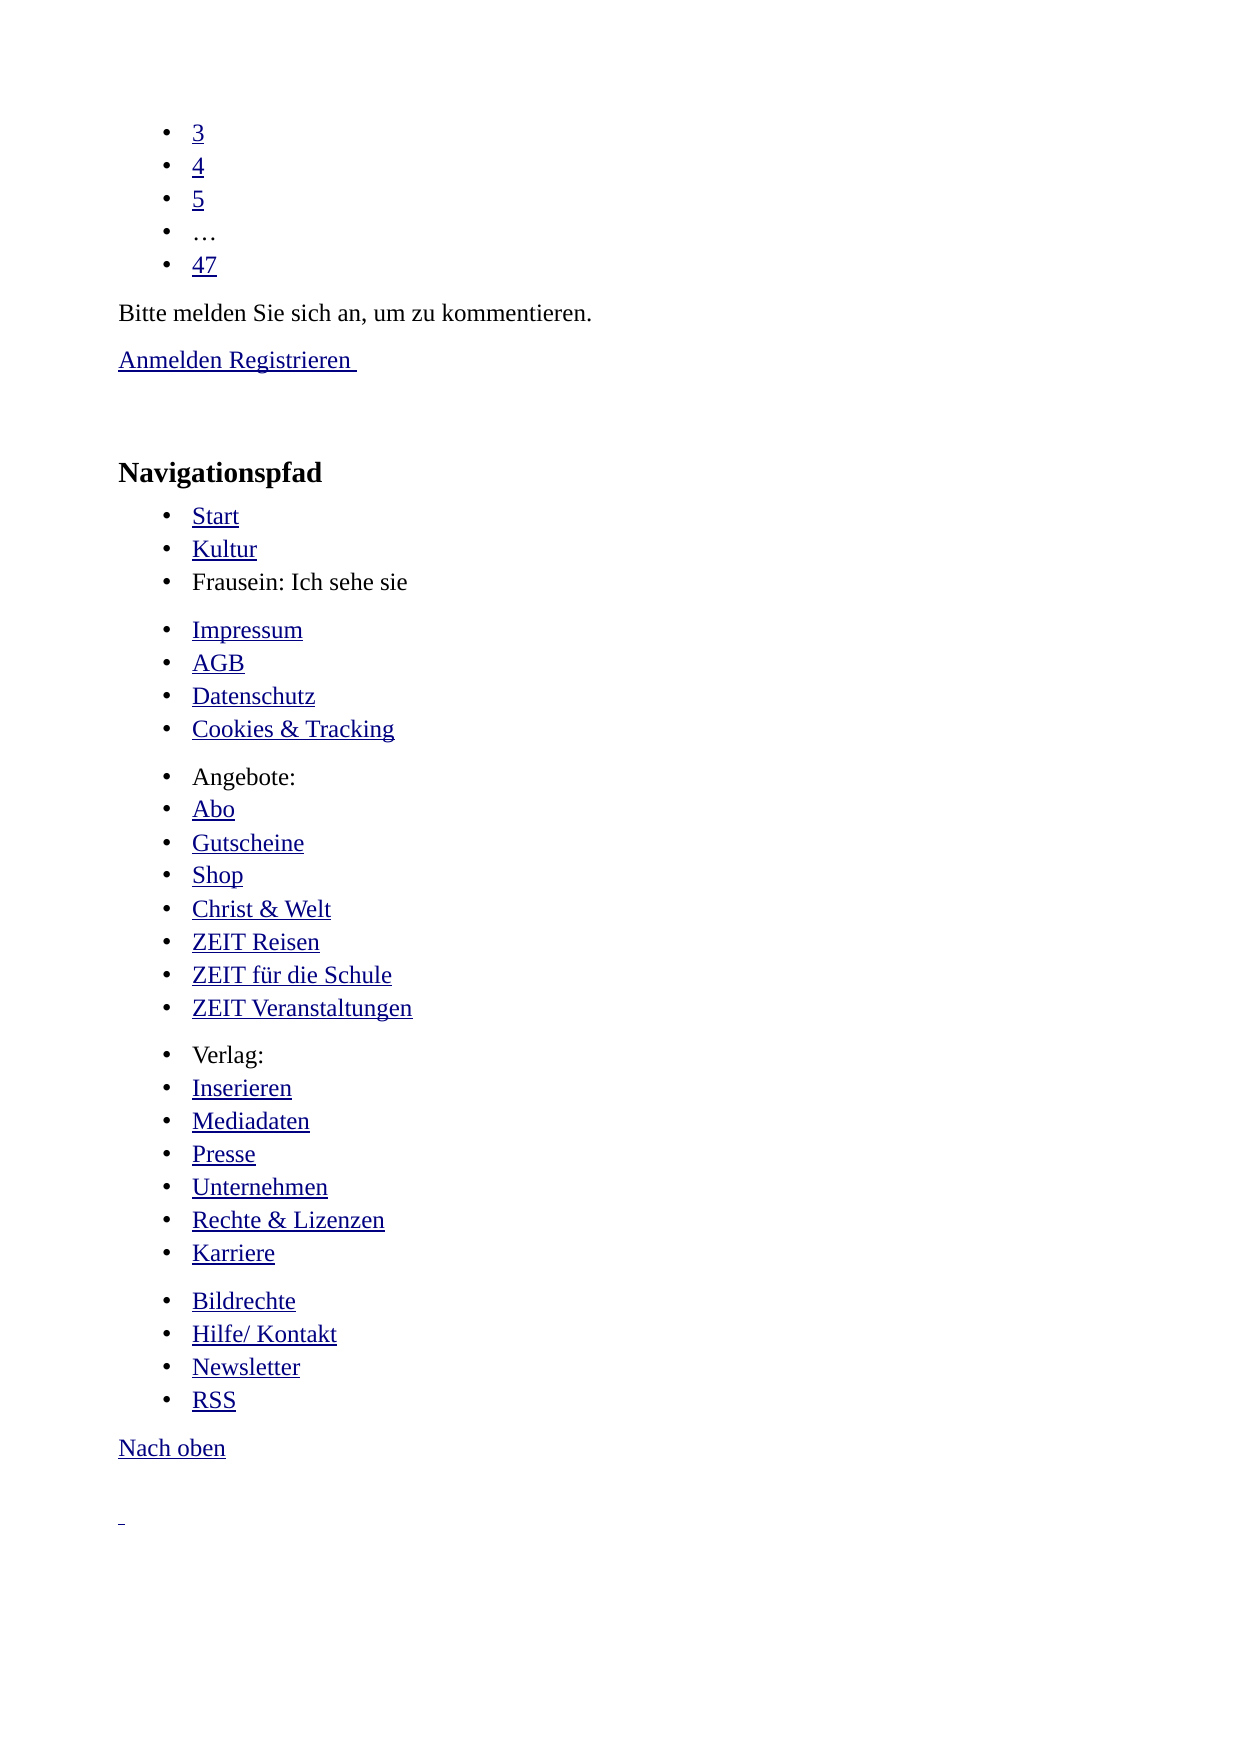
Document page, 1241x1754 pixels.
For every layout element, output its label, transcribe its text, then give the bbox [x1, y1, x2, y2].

list Christ & Welt [162, 894, 1122, 922]
list Start [162, 501, 1122, 530]
list Impressum [162, 615, 1122, 644]
list ZEIT Veranstaltungen [162, 993, 1122, 1021]
list Shop [162, 861, 1122, 889]
list 3 [162, 118, 1122, 147]
list Frausein: Ich sehe sie [162, 567, 1122, 596]
list Mediadaten [162, 1106, 1122, 1135]
list Cookies & Tracking [162, 714, 1122, 743]
list Newsletter [162, 1352, 1122, 1381]
list AGB [162, 648, 1122, 677]
list Verlag: [162, 1040, 1122, 1069]
list 4 [162, 151, 1122, 180]
list Inserieren [162, 1073, 1122, 1102]
list ZEIT für die Schule [162, 960, 1122, 988]
list Karriere [162, 1238, 1122, 1267]
text Anmelden Registrieren [118, 345, 1122, 374]
text Bitte melden Sie sich an, um zu kommentieren. [118, 298, 1122, 327]
text Nach oben [118, 1433, 1122, 1461]
list Kultur [162, 534, 1122, 563]
list … [162, 217, 1122, 246]
list 47 [162, 250, 1122, 279]
list RSS [162, 1385, 1122, 1414]
list Unternehmen [162, 1172, 1122, 1201]
list Bildrechte [162, 1286, 1122, 1315]
list Gutscheine [162, 828, 1122, 856]
list Angebote: [162, 762, 1122, 790]
list 5 [162, 184, 1122, 213]
list Presse [162, 1139, 1122, 1168]
list ZEIT Reisen [162, 927, 1122, 955]
list Rechte & Lizenzen [162, 1205, 1122, 1234]
subtitle Navigationspfad [118, 455, 1122, 489]
list Datenschutz [162, 681, 1122, 710]
list Hilfe/ Kontakt [162, 1319, 1122, 1348]
list Abo [162, 794, 1122, 823]
